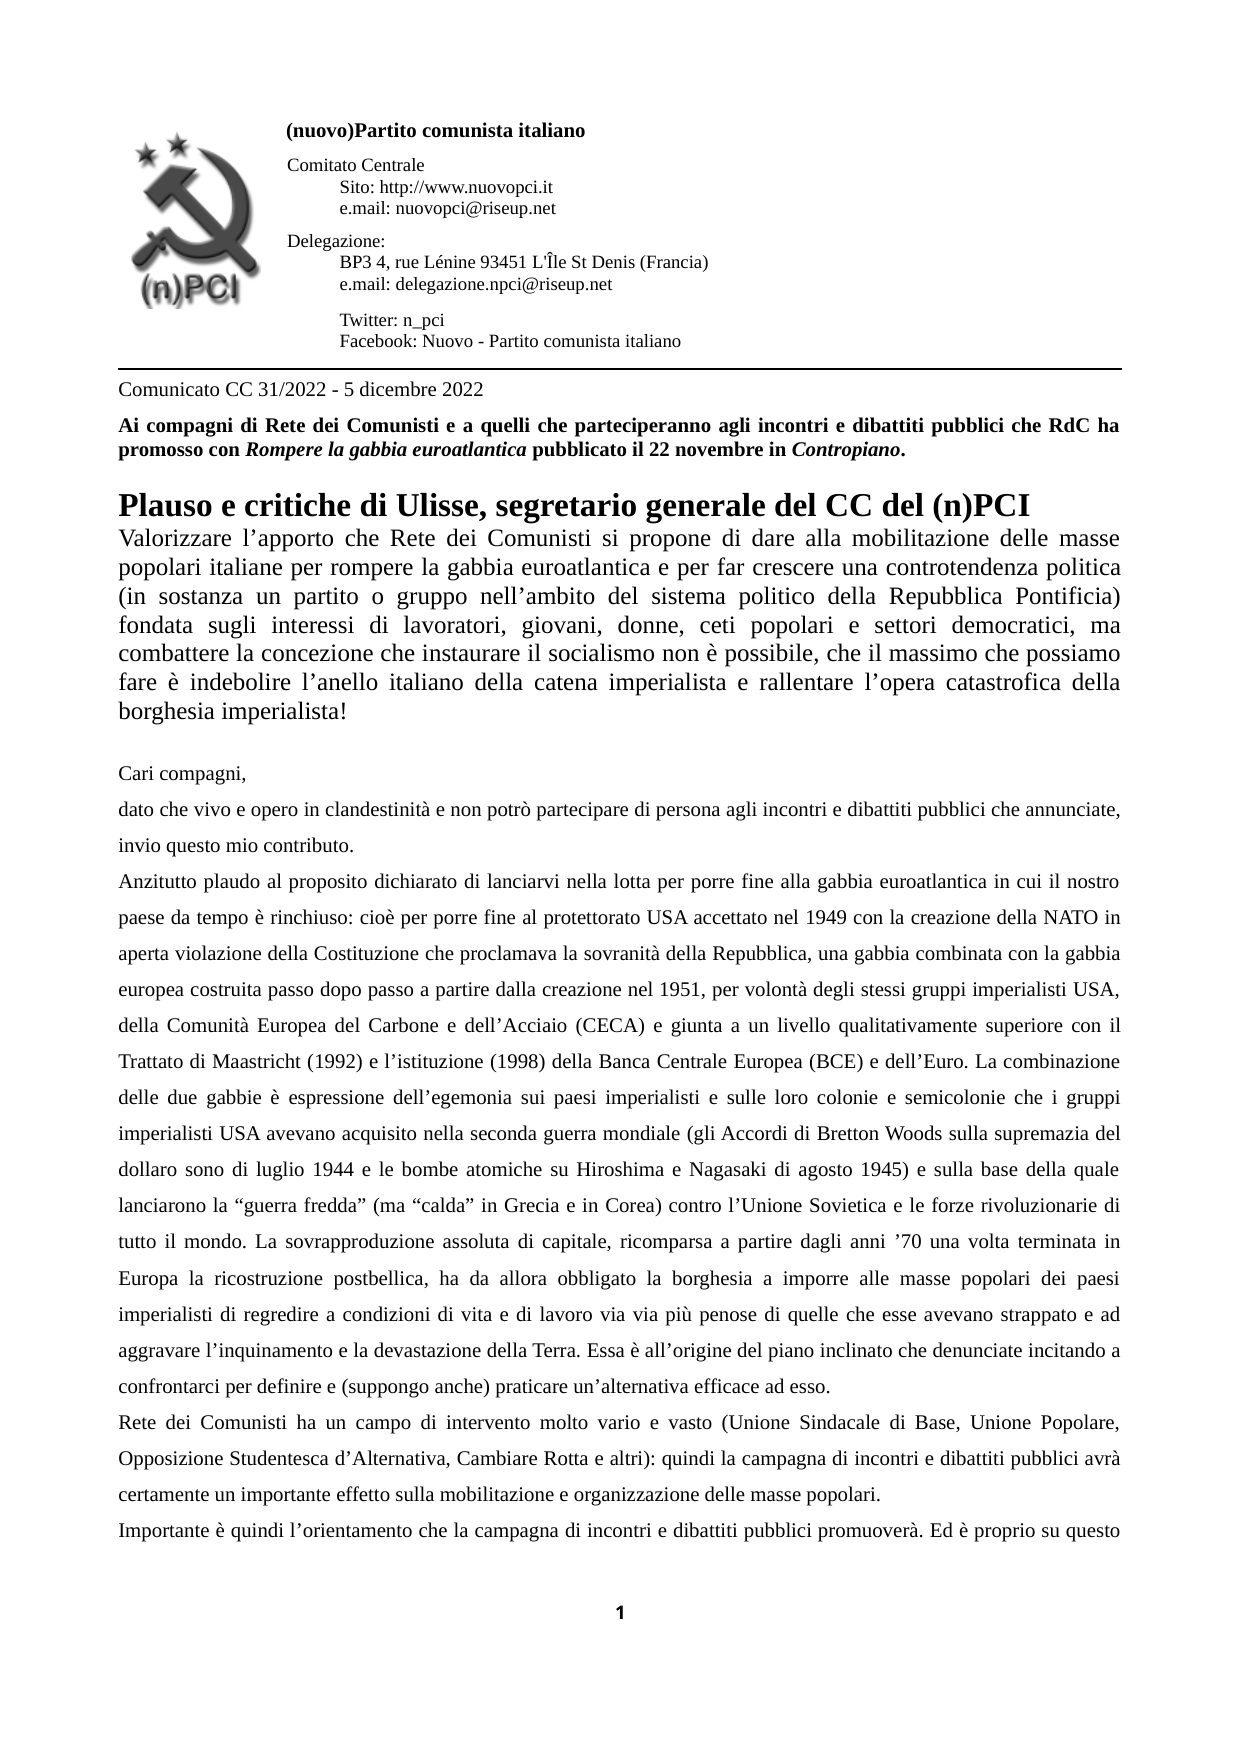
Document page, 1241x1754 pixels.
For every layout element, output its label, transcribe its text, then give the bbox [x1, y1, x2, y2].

text Cari compagni, [118, 761, 1122, 785]
text Comitato Centrale [287, 154, 1122, 176]
text (nuovo)Partito comunista italiano [192, 118, 1122, 142]
text Delegazione: [287, 229, 1122, 251]
text Ai compagni di Rete dei Comunisti e a quelli che parteciperanno agli incontri e dibattiti pubblici che RdC ha promosso con Rompere la gabbia euroatlantica pubblicato il 22 novembre in Contropiano. [118, 413, 1122, 461]
text Importante è quindi l’orientamento che la campagna di incontri e dibattiti pubblici promuoverà. Ed è proprio su questo [118, 1518, 1122, 1542]
text Comunicato CC 31/2022 - 5 dicembre 2022 [118, 377, 1122, 401]
text e.mail: nuovopci@riseup.net [339, 197, 1122, 219]
text Valorizzare l’apporto che Rete dei Comunisti si propone di dare alla mobilitazione delle masse popolari italiane per rompere la gabbia euroatlantica e per far crescere una controtendenza politica (in sostanza un partito o gruppo nell’ambito del sistema politico della Repubblica Pontificia) fondata sugli interessi di lavoratori, giovani, donne, ceti popolari e settori democratici, ma combattere la concezione che instaurare il socialismo non è possibile, che il massimo che possiamo fare è indebolire l’anello italiano della catena imperialista e rallentare l’opera catastrofica della borghesia imperialista! [118, 523, 1122, 725]
text Twitter: n_pci [339, 309, 1122, 330]
text dato che vivo e opero in clandestinità e non potrò partecipare di persona agli incontri e dibattiti pubblici che annunciate, invio questo mio contributo. [118, 797, 1122, 857]
picture [129, 128, 261, 309]
text Rete dei Comunisti ha un campo di intervento molto vario e vasto (Unione Sindacale di Base, Unione Popolare, Opposizione Studentesca d’Alternativa, Cambiare Rotta e altri): quindi la campagna di incontri e dibattiti pubblici avrà certamente un importante effetto sulla mobilitazione e organizzazione delle masse popolari. [118, 1409, 1122, 1506]
text BP3 4, rue Lénine 93451 L'Île St Denis (Francia) [339, 251, 1122, 273]
text Anzitutto plaudo al proposito dichiarato di lanciarvi nella lotta per porre fine alla gabbia euroatlantica in cui il nostro paese da tempo è rinchiuso: cioè per porre fine al protettorato USA accettato nel 1949 con la creazione della NATO in aperta violazione della Costituzione che proclamava la sovranità della Repubblica, una gabbia combinata con la gabbia europea costruita passo dopo passo a partire dalla creazione nel 1951, per volontà degli stessi gruppi imperialisti USA, della Comunità Europea del Carbone e dell’Acciaio (CECA) e giunta a un livello qualitativamente superiore con il Trattato di Maastricht (1992) e l’istituzione (1998) della Banca Centrale Europea (BCE) e dell’Euro. La combinazione delle due gabbie è espressione dell’egemonia sui paesi imperialisti e sulle loro colonie e semicolonie che i gruppi imperialisti USA avevano acquisito nella seconda guerra mondiale (gli Accordi di Bretton Woods sulla supremazia del dollaro sono di luglio 1944 e le bombe atomiche su Hiroshima e Nagasaki di agosto 1945) e sulla base della quale lanciarono la “guerra fredda” (ma “calda” in Grecia e in Corea) contro l’Unione Sovietica e le forze rivoluzionarie di tutto il mondo. La sovrapproduzione assoluta di capitale, ricomparsa a partire dagli anni ’70 una volta terminata in Europa la ricostruzione postbellica, ha da allora obbligato la borghesia a imporre alle masse popolari dei paesi imperialisti di regredire a condizioni di vita e di lavoro via via più penose di quelle che esse avevano strappato e ad aggravare l’inquinamento e la devastazione della Terra. Essa è all’origine del piano inclinato che denunciate incitando a confrontarci per definire e (suppongo anche) praticare un’alternativa efficace ad esso. [118, 869, 1122, 1398]
text e.mail: delegazione.npci@riseup.net [339, 273, 1122, 294]
text Sito: http://www.nuovopci.it [339, 176, 1122, 197]
text Facebook: Nuovo - Partito comunista italiano [339, 330, 1122, 352]
text Plauso e critiche di Ulisse, segretario generale del CC del (n)PCI [118, 485, 1122, 523]
